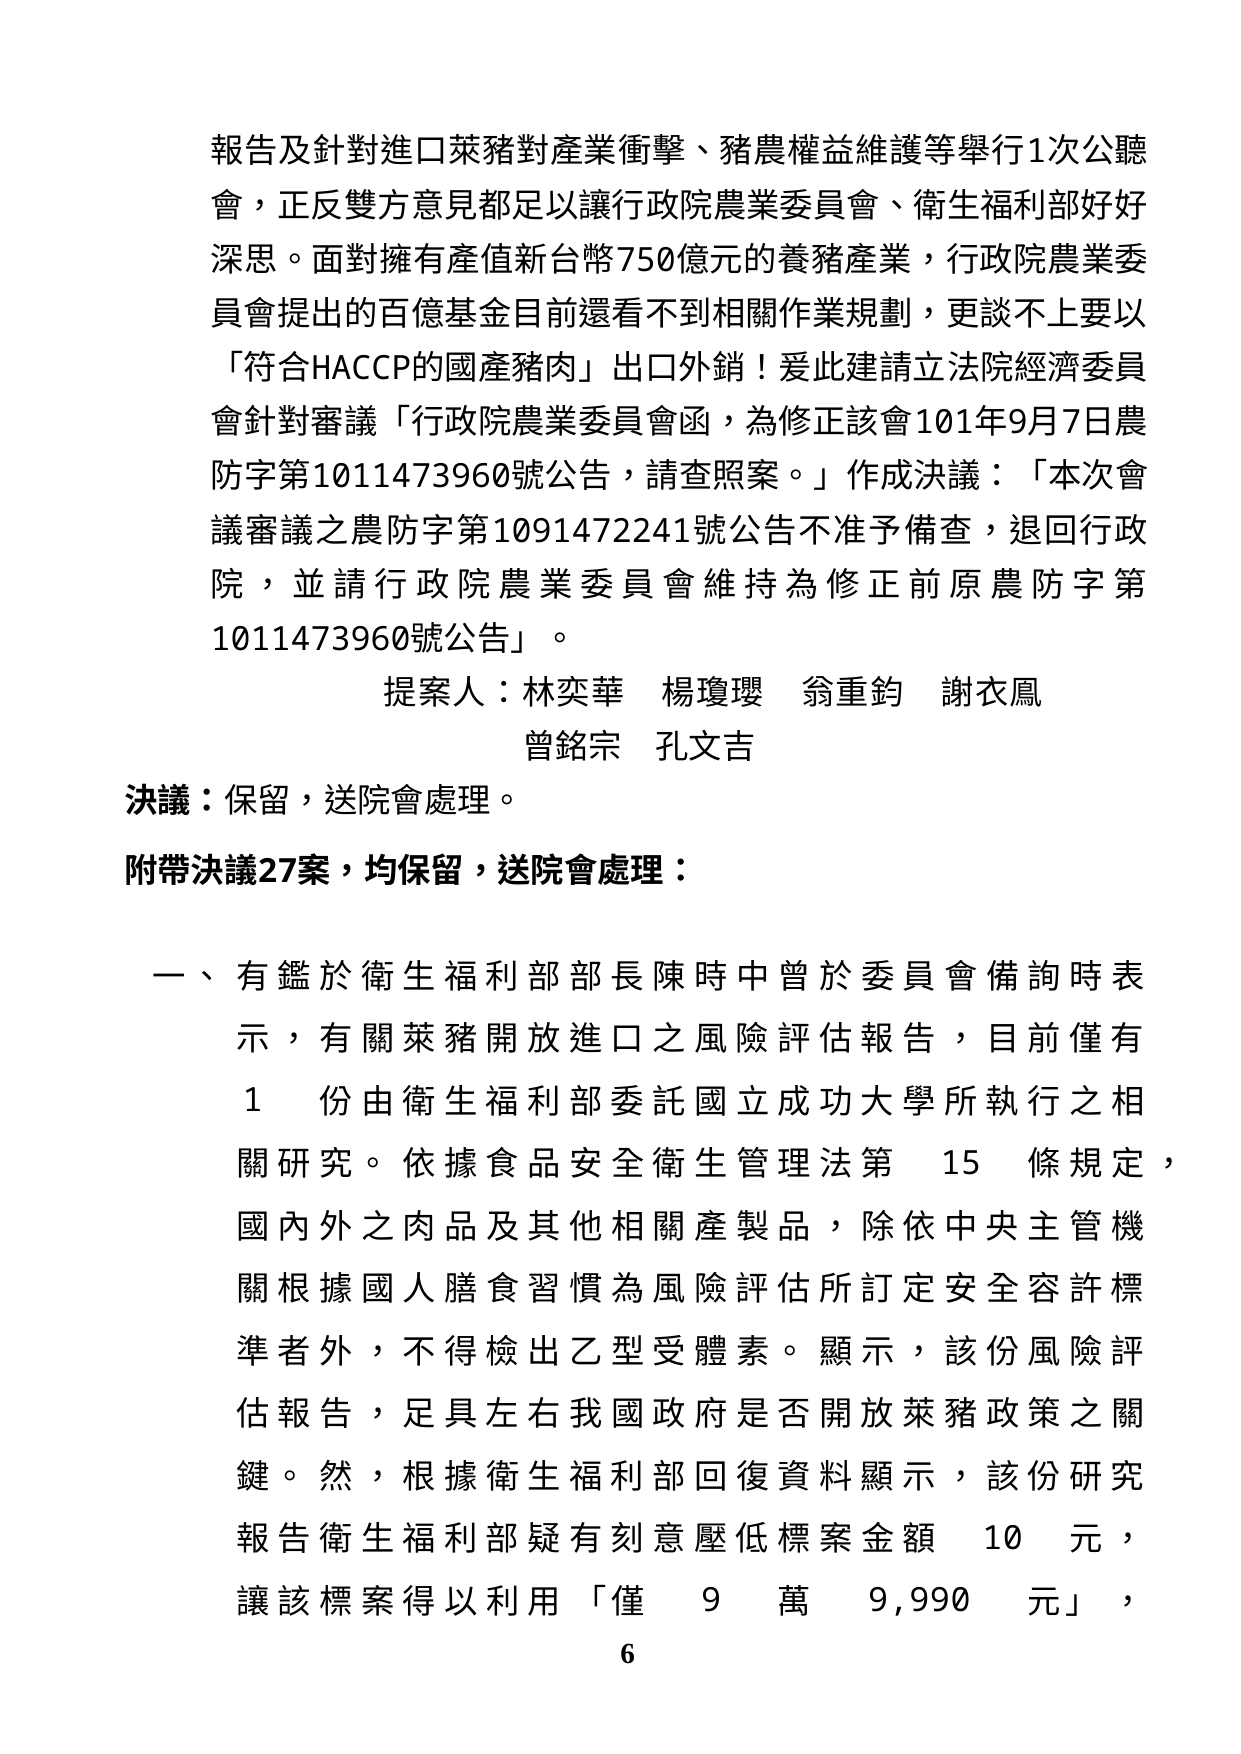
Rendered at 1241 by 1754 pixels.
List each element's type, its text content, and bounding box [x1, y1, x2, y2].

text 一、有鑑於衛生福利部部長陳時中曾於委員會備詢時表示，有關萊豬開放進口之風險評估報告，目前僅有1份由衛生福利部委託國立成功大學所執行之相關研究。依據食品安全衛生管理法第15條規定，國內外之肉品及其他相關產製品，除依中央主管機關根據國人膳食習慣為風險評估所訂定安全容許標準者外，不得檢出乙型受體素。顯示，該份風險評估報告，足具左右我國政府是否開放萊豬政策之關鍵。然，根據衛生福利部回復資料顯示，該份研究報告衛生福利部疑有刻意壓低標案金額10元，讓該標案得以利用「僅9萬9,990元」，而滿足中央機關未達公告金額採購招標辦法第5條規定，得不經公告程序逕洽廠商，不另訂採購契約，藉以迴避公開招標，有違研究之公正性。且，衛生福利部對該份研究報告之審議，亦缺乏內部審查委員會審查機制，形同衛生福利部得對該標案內容，有上下其手的空間。委託機關透過決定誰得標的方式，預先決定風險評估結果，讓風險評估淪為替政府政策背書的工具，毫無意義可言。另，根據行政院農業委員會農授防字第1090990976號回文顯示，行政院農業委員會公告之農防字第10114739960號公告，係配合衛生福利部訂定進口食品萊克多巴胺安全容許量作業所需。今，衛生福利部之風險評估報告，疑透過私下委託方式，量身訂做合理化開放萊劑殘留量之研究，已無相關公信力，亦不足以作為政府政策參考之依據。爰此，要求行政院農業委員會在衛生福利部未提供足以具科學公信力之依據國人飲食習慣，所進行之開放萊豬進口風險評估報告前，不得公告實施行政院農業委員會主責之農防字第10114739960號行政命令，以維護國人健康與飲食安全。 [141, 932, 1148, 1619]
text 報告及針對進口萊豬對產業衝擊、豬農權益維護等舉行1次公聽會，正反雙方意見都足以讓行政院農業委員會、衛生福利部好好深思。面對擁有產值新台幣750億元的養豬產業，行政院農業委員會提出的百億基金目前還看不到相關作業規劃，更談不上要以「符合HACCP的國產豬肉」出口外銷！爰此建請立法院經濟委員會針對審議「行政院農業委員會函，為修正該會101年9月7日農防字第1011473960號公告，請查照案。」作成決議：「本次會議審議之農防字第1091472241號公告不准予備查，退回行政院，並請行政院農業委員會維持為修正前原農防字第1011473960號公告」。 [141, 119, 1148, 661]
text 提案人：林奕華 楊瓊瓔 翁重鈞 謝衣鳯 曾銘宗 孔文吉 [383, 661, 1044, 769]
text 決議：保留，送院會處理。 [124, 769, 1044, 824]
text 附帶決議27案，均保留，送院會處理： [124, 839, 1148, 893]
